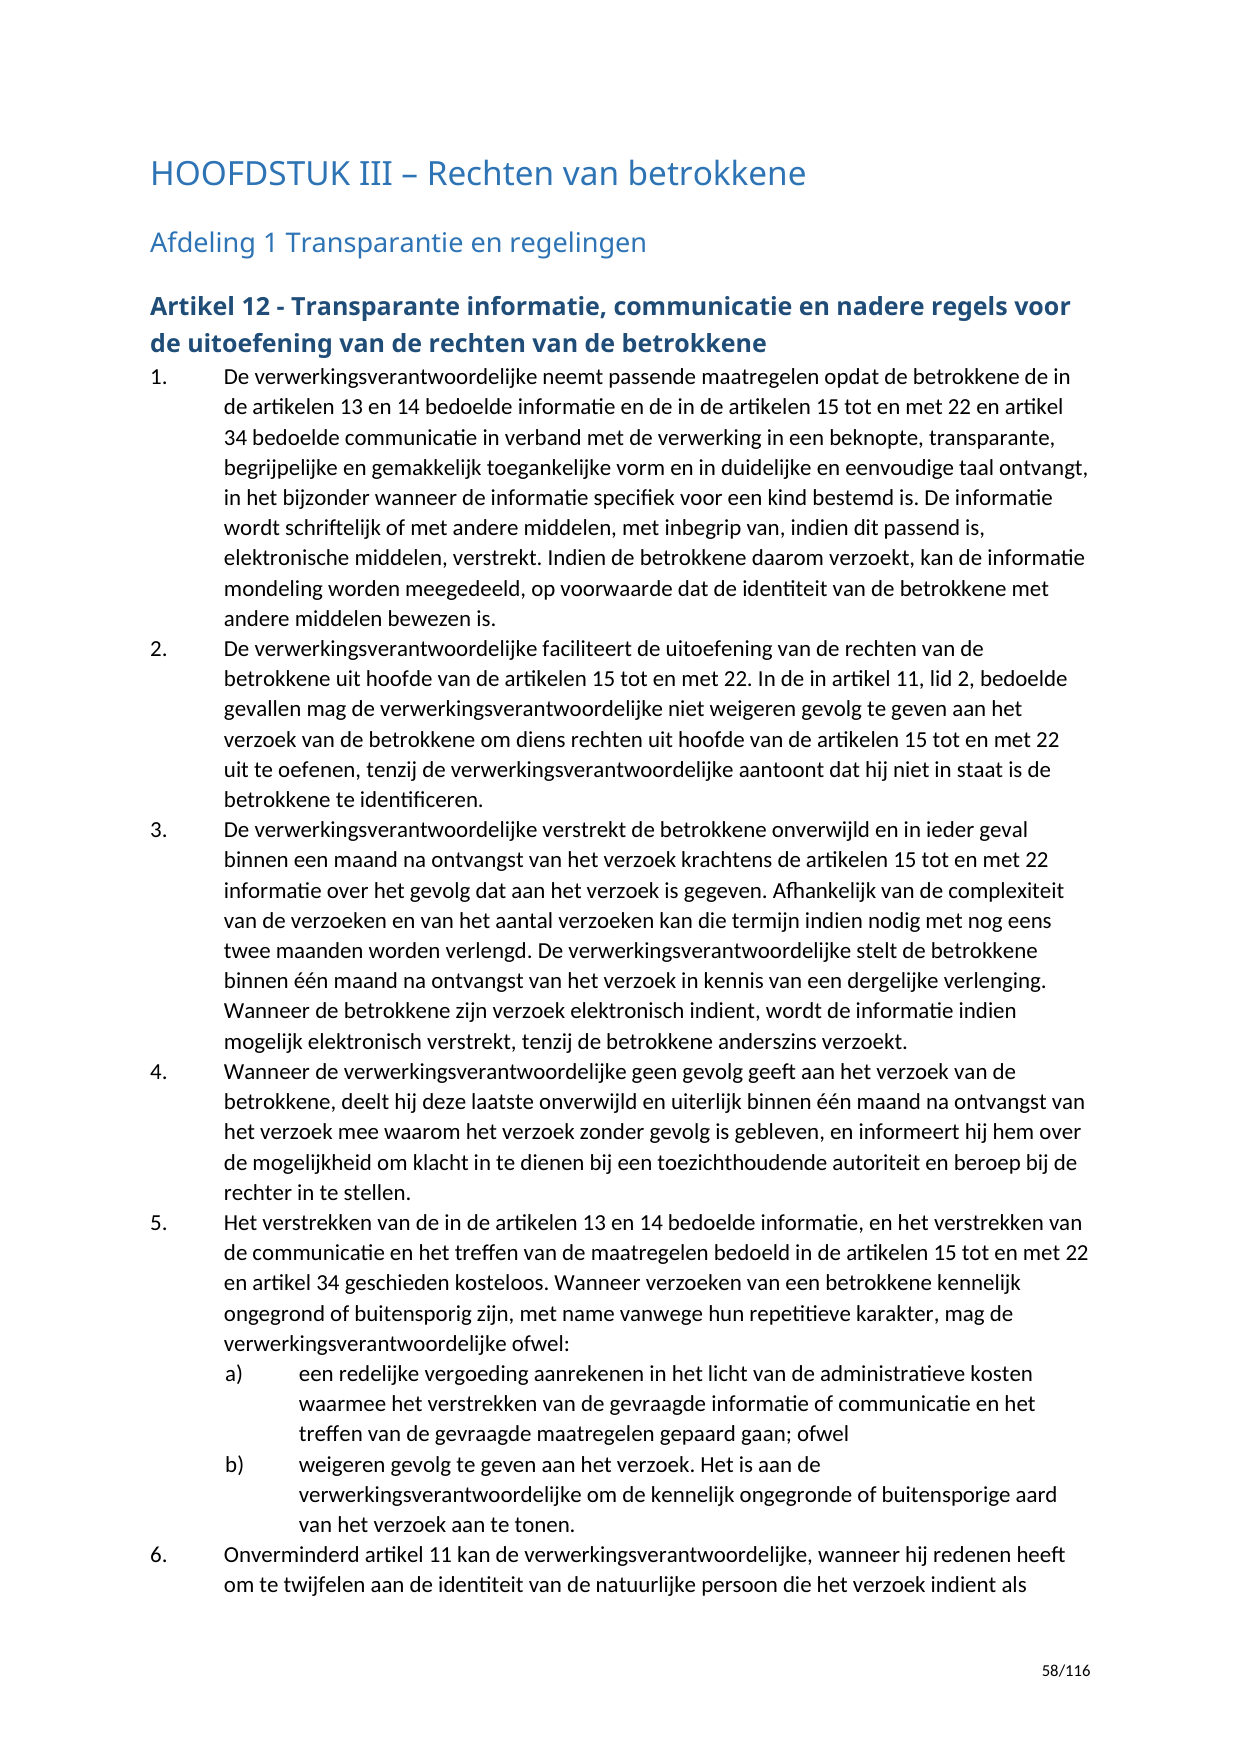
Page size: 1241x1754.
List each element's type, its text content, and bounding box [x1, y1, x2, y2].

subtitle Artikel 12 - Transparante informatie, communicatie en nadere regels voor de uitoefening van de rechten van de betrokkene [150, 289, 1090, 359]
list een redelijke vergoeding aanrekenen in het licht van de administratieve kosten waarmee het verstrekken van de gevraagde informatie of communicatie en het treffen van de gevraagde maatregelen gepaard gaan; ofwel [225, 1359, 1090, 1448]
list weigeren gevolg te geven aan het verzoek. Het is aan de verwerkingsverantwoordelijke om de kennelijk ongegronde of buitensporige aard van het verzoek aan te tonen. [225, 1450, 1090, 1538]
subtitle HOOFDSTUK III – Rechten van betrokkene [150, 150, 1090, 195]
list De verwerkingsverantwoordelijke neemt passende maatregelen opdat de betrokkene de in de artikelen 13 en 14 bedoelde informatie en de in de artikelen 15 tot en met 22 en artikel 34 bedoelde communicatie in verband met de verwerking in een beknopte, transparante, begrijpelijke en gemakkelijk toegankelijke vorm en in duidelijke en eenvoudige taal ontvangt, in het bijzonder wanneer de informatie specifiek voor een kind bestemd is. De informatie wordt schriftelijk of met andere middelen, met inbegrip van, indien dit passend is, elektronische middelen, verstrekt. Indien de betrokkene daarom verzoekt, kan de informatie mondeling worden meegedeeld, op voorwaarde dat de identiteit van de betrokkene met andere middelen bewezen is. [150, 362, 1090, 632]
list Onverminderd artikel 11 kan de verwerkingsverantwoordelijke, wanneer hij redenen heeft om te twijfelen aan de identiteit van de natuurlijke persoon die het verzoek indient als [150, 1540, 1090, 1599]
list De verwerkingsverantwoordelijke faciliteert de uitoefening van de rechten van de betrokkene uit hoofde van de artikelen 15 tot en met 22. In de in artikel 11, lid 2, bedoelde gevallen mag de verwerkingsverantwoordelijke niet weigeren gevolg te geven aan het verzoek van de betrokkene om diens rechten uit hoofde van de artikelen 15 tot en met 22 uit te oefenen, tenzij de verwerkingsverantwoordelijke aantoont dat hij niet in staat is de betrokkene te identificeren. [150, 634, 1090, 813]
list Wanneer de verwerkingsverantwoordelijke geen gevolg geeft aan het verzoek van de betrokkene, deelt hij deze laatste onverwijld en uiterlijk binnen één maand na ontvangst van het verzoek mee waarom het verzoek zonder gevolg is gebleven, en informeert hij hem over de mogelijkheid om klacht in te dienen bij een toezichthoudende autoriteit en beroep bij de rechter in te stellen. [150, 1057, 1090, 1206]
subtitle Afdeling 1 Transparantie en regelingen [150, 224, 1090, 261]
list Het verstrekken van de in de artikelen 13 en 14 bedoelde informatie, en het verstrekken van de communicatie en het treffen van de maatregelen bedoeld in de artikelen 15 tot en met 22 en artikel 34 geschieden kosteloos. Wanneer verzoeken van een betrokkene kennelijk ongegrond of buitensporig zijn, met name vanwege hun repetitieve karakter, mag de verwerkingsverantwoordelijke ofwel: [150, 1208, 1090, 1357]
list De verwerkingsverantwoordelijke verstrekt de betrokkene onverwijld en in ieder geval binnen een maand na ontvangst van het verzoek krachtens de artikelen 15 tot en met 22 informatie over het gevolg dat aan het verzoek is gegeven. Afhankelijk van de complexiteit van de verzoeken en van het aantal verzoeken kan die termijn indien nodig met nog eens twee maanden worden verlengd. De verwerkingsverantwoordelijke stelt de betrokkene binnen één maand na ontvangst van het verzoek in kennis van een dergelijke verlenging. Wanneer de betrokkene zijn verzoek elektronisch indient, wordt de informatie indien mogelijk elektronisch verstrekt, tenzij de betrokkene anderszins verzoekt. [150, 815, 1090, 1055]
